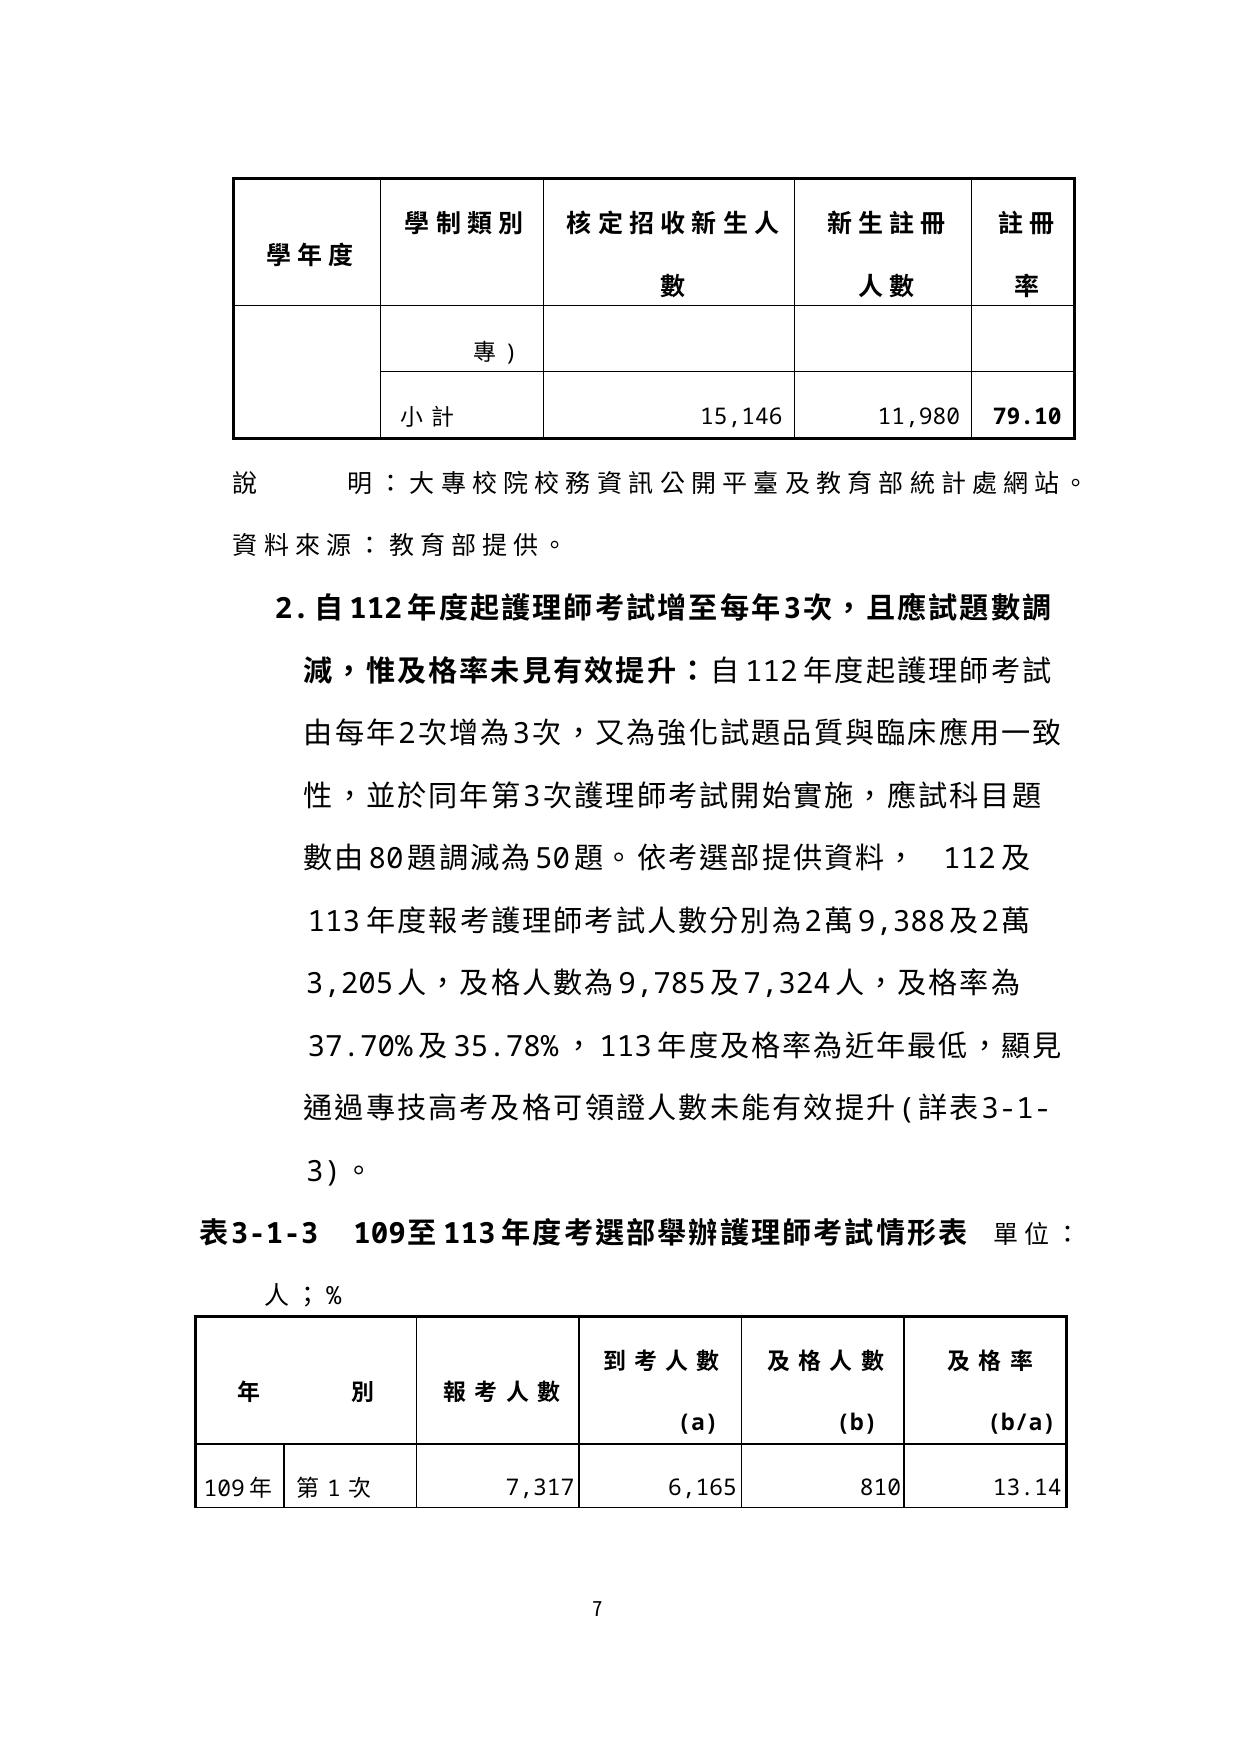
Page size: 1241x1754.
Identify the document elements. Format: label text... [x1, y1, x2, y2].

table_header 學年度 [235, 180, 380, 305]
table_header 核定招收新生人數 [544, 180, 794, 305]
table_cell 7,317 [417, 1445, 578, 1507]
text 2.自112年度起護理師考試增至每年3次，且應試題數調減，惟及格率未見有效提升：自112年度起護理師考試由每年2次增為3次，又為強化試題品質與臨床應用一致性，並於同年第3次護理師考試開始實施，應試科目題數由80題調減為50題。依考選部提供資料， 112及113年度報考護理師考試人數分別為2萬9,388及2萬3,205人，及格人數為9,785及7,324人，及格率為37.70%及35.78%，113年度及格率為近年最低，顯見通過專技高考及格可領證人數未能有效提升(詳表3-1-3)。 [266, 565, 1063, 1190]
table_cell 13.14 [905, 1445, 1065, 1507]
table_header 報考人數 [417, 1318, 578, 1443]
table_header 年 別 [197, 1318, 416, 1443]
table_cell 15,146 [544, 372, 794, 437]
table_cell [795, 306, 971, 371]
table_header 學制類別 [381, 180, 543, 305]
table_cell 小計 [381, 372, 543, 437]
table_cell 79.10 [972, 372, 1073, 437]
table_cell 109年 [197, 1445, 283, 1507]
table_cell 11,980 [795, 372, 971, 437]
table_header 新生註冊人數 [795, 180, 971, 305]
text 說 明：大專校院校務資訊公開平臺及教育部統計處網站。 [222, 440, 1063, 502]
table_cell 810 [742, 1445, 903, 1507]
table_cell [972, 306, 1073, 371]
table_header 到考人數(a) [580, 1318, 741, 1443]
table_cell 專) [381, 306, 543, 371]
table_header 及格率(b/a) [905, 1318, 1065, 1443]
table_cell [544, 306, 794, 371]
text 表3-1-3 109至113年度考選部舉辦護理師考試情形表 單位：人；% [192, 1190, 1063, 1315]
table_cell [235, 306, 380, 437]
table_header 及格人數(b) [742, 1318, 903, 1443]
table_cell 6,165 [580, 1445, 741, 1507]
table_cell 第1次 [285, 1445, 416, 1507]
table_header 註冊率 [972, 180, 1073, 305]
text 資料來源：教育部提供。 [222, 502, 1063, 565]
